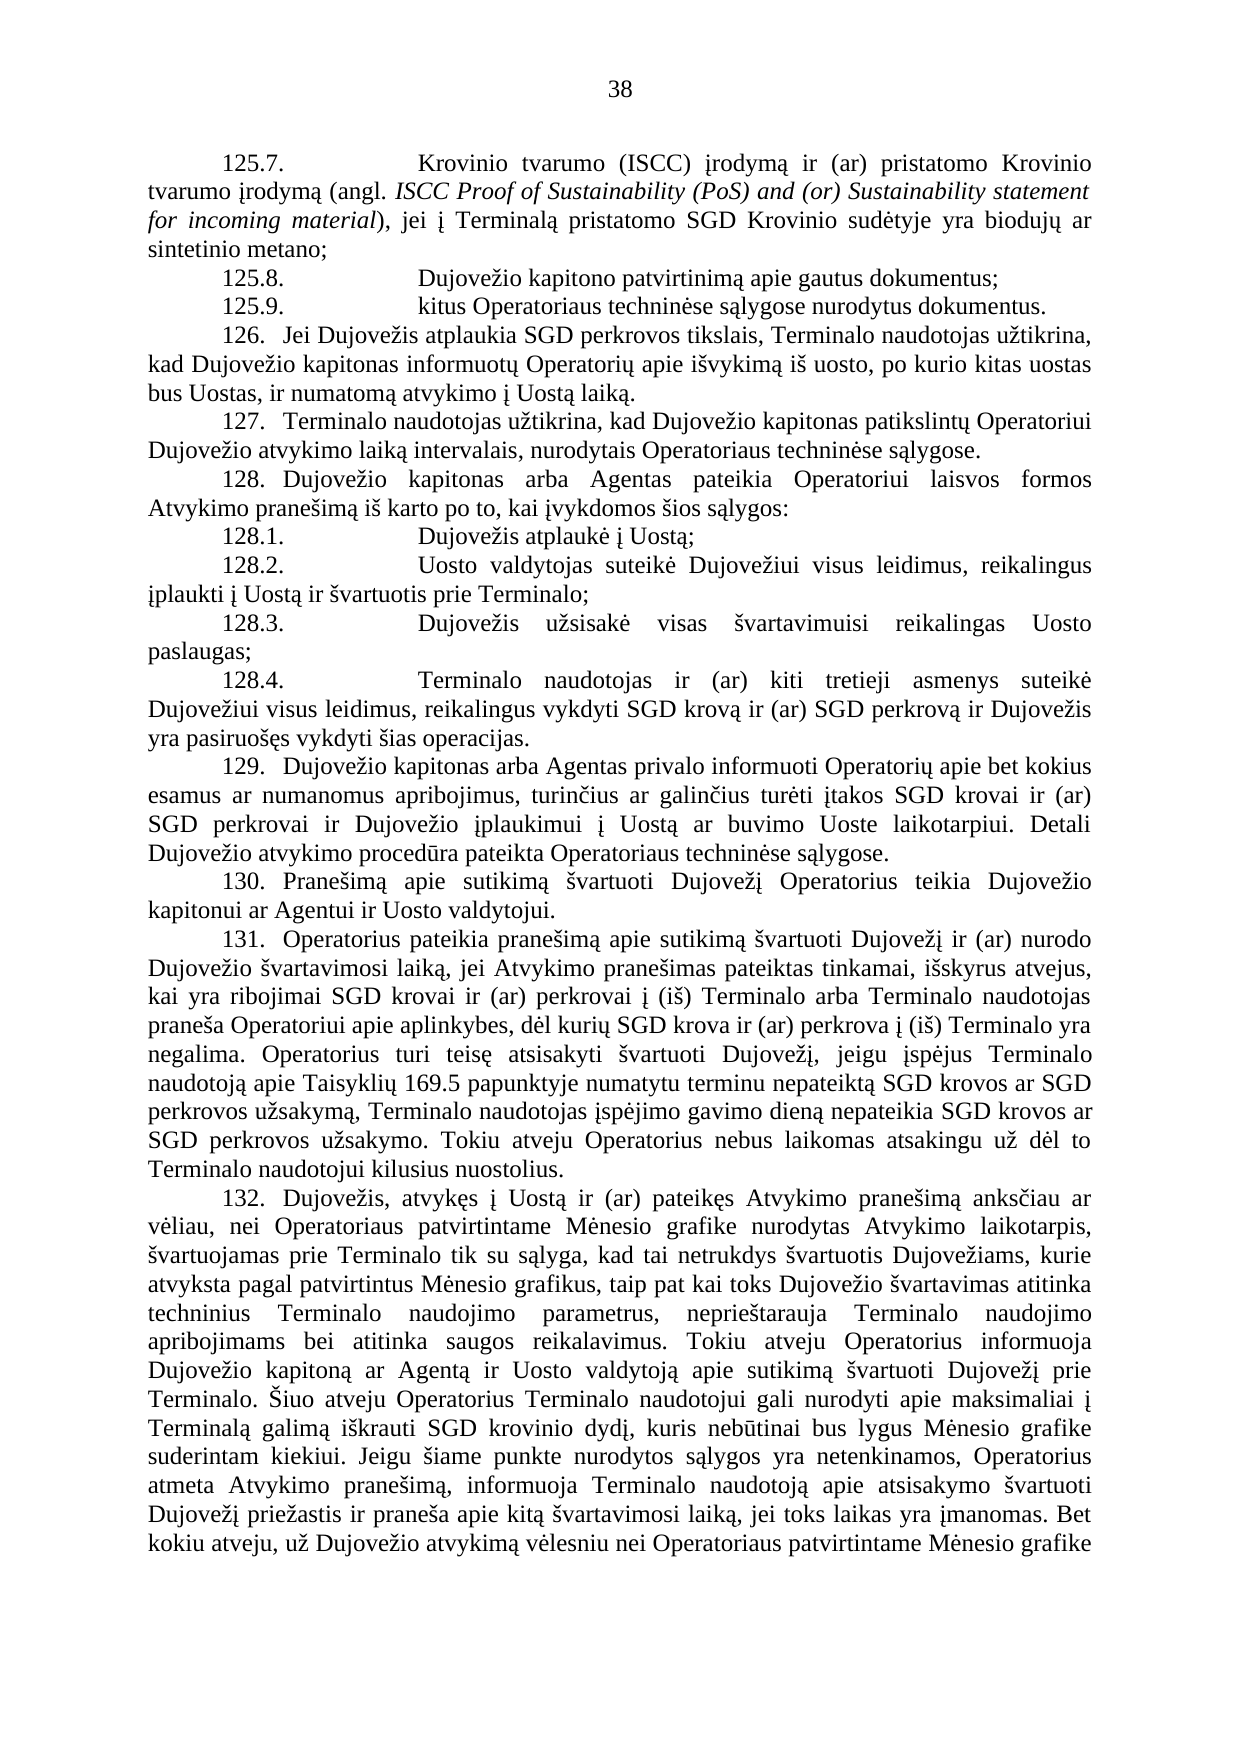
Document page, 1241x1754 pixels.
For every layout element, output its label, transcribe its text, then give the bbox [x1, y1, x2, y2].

text 130. Pranešimą apie sutikimą švartuoti Dujovežį Operatorius teikia Dujovežio kapitonui ar Agentui ir Uosto valdytojui. [148, 866, 1092, 924]
text 129. Dujovežio kapitonas arba Agentas privalo informuoti Operatorių apie bet kokius esamus ar numanomus apribojimus, turinčius ar galinčius turėti įtakos SGD krovai ir (ar) SGD perkrovai ir Dujovežio įplaukimui į Uostą ar buvimo Uoste laikotarpiui. Detali Dujovežio atvykimo procedūra pateikta Operatoriaus techninėse sąlygose. [148, 751, 1092, 866]
text 131. Operatorius pateikia pranešimą apie sutikimą švartuoti Dujovežį ir (ar) nurodo Dujovežio švartavimosi laiką, jei Atvykimo pranešimas pateiktas tinkamai, išskyrus atvejus, kai yra ribojimai SGD krovai ir (ar) perkrovai į (iš) Terminalo arba Terminalo naudotojas praneša Operatoriui apie aplinkybes, dėl kurių SGD krova ir (ar) perkrova į (iš) Terminalo yra negalima. Operatorius turi teisę atsisakyti švartuoti Dujovežį, jeigu įspėjus Terminalo naudotoją apie Taisyklių 169.5 papunktyje numatytu terminu nepateiktą SGD krovos ar SGD perkrovos užsakymą, Terminalo naudotojas įspėjimo gavimo dieną nepateikia SGD krovos ar SGD perkrovos užsakymo. Tokiu atveju Operatorius nebus laikomas atsakingu už dėl to Terminalo naudotojui kilusius nuostolius. [148, 924, 1092, 1183]
text 128.4. Terminalo naudotojas ir (ar) kiti tretieji asmenys suteikė Dujovežiui visus leidimus, reikalingus vykdyti SGD krovą ir (ar) SGD perkrovą ir Dujovežis yra pasiruošęs vykdyti šias operacijas. [148, 665, 1092, 751]
text 125.8. Dujovežio kapitono patvirtinimą apie gautus dokumentus; [148, 263, 1092, 291]
text 132. Dujovežis, atvykęs į Uostą ir (ar) pateikęs Atvykimo pranešimą anksčiau ar vėliau, nei Operatoriaus patvirtintame Mėnesio grafike nurodytas Atvykimo laikotarpis, švartuojamas prie Terminalo tik su sąlyga, kad tai netrukdys švartuotis Dujovežiams, kurie atvyksta pagal patvirtintus Mėnesio grafikus, taip pat kai toks Dujovežio švartavimas atitinka techninius Terminalo naudojimo parametrus, neprieštarauja Terminalo naudojimo apribojimams bei atitinka saugos reikalavimus. Tokiu atveju Operatorius informuoja Dujovežio kapitoną ar Agentą ir Uosto valdytoją apie sutikimą švartuoti Dujovežį prie Terminalo. Šiuo atveju Operatorius Terminalo naudotojui gali nurodyti apie maksimaliai į Terminalą galimą iškrauti SGD krovinio dydį, kuris nebūtinai bus lygus Mėnesio grafike suderintam kiekiui. Jeigu šiame punkte nurodytos sąlygos yra netenkinamos, Operatorius atmeta Atvykimo pranešimą, informuoja Terminalo naudotoją apie atsisakymo švartuoti Dujovežį priežastis ir praneša apie kitą švartavimosi laiką, jei toks laikas yra įmanomas. Bet kokiu atveju, už Dujovežio atvykimą vėlesniu nei Operatoriaus patvirtintame Mėnesio grafike [148, 1183, 1092, 1556]
text 128. Dujovežio kapitonas arba Agentas pateikia Operatoriui laisvos formos Atvykimo pranešimą iš karto po to, kai įvykdomos šios sąlygos: [148, 464, 1092, 521]
text 128.1. Dujovežis atplaukė į Uostą; [148, 521, 1092, 550]
text 127. Terminalo naudotojas užtikrina, kad Dujovežio kapitonas patikslintų Operatoriui Dujovežio atvykimo laiką intervalais, nurodytais Operatoriaus techninėse sąlygose. [148, 406, 1092, 464]
text 128.2. Uosto valdytojas suteikė Dujovežiui visus leidimus, reikalingus įplaukti į Uostą ir švartuotis prie Terminalo; [148, 550, 1092, 608]
text 128.3. Dujovežis užsisakė visas švartavimuisi reikalingas Uosto paslaugas; [148, 608, 1092, 665]
text 125.9. kitus Operatoriaus techninėse sąlygose nurodytus dokumentus. [148, 291, 1092, 320]
text 125.7. Krovinio tvarumo (ISCC) įrodymą ir (ar) pristatomo Krovinio tvarumo įrodymą (angl. ISCC Proof of Sustainability (PoS) and (or) Sustainability statement for incoming material), jei į Terminalą pristatomo SGD Krovinio sudėtyje yra biodujų ar sintetinio metano; [148, 148, 1092, 263]
text 126. Jei Dujovežis atplaukia SGD perkrovos tikslais, Terminalo naudotojas užtikrina, kad Dujovežio kapitonas informuotų Operatorių apie išvykimą iš uosto, po kurio kitas uostas bus Uostas, ir numatomą atvykimo į Uostą laiką. [148, 320, 1092, 406]
